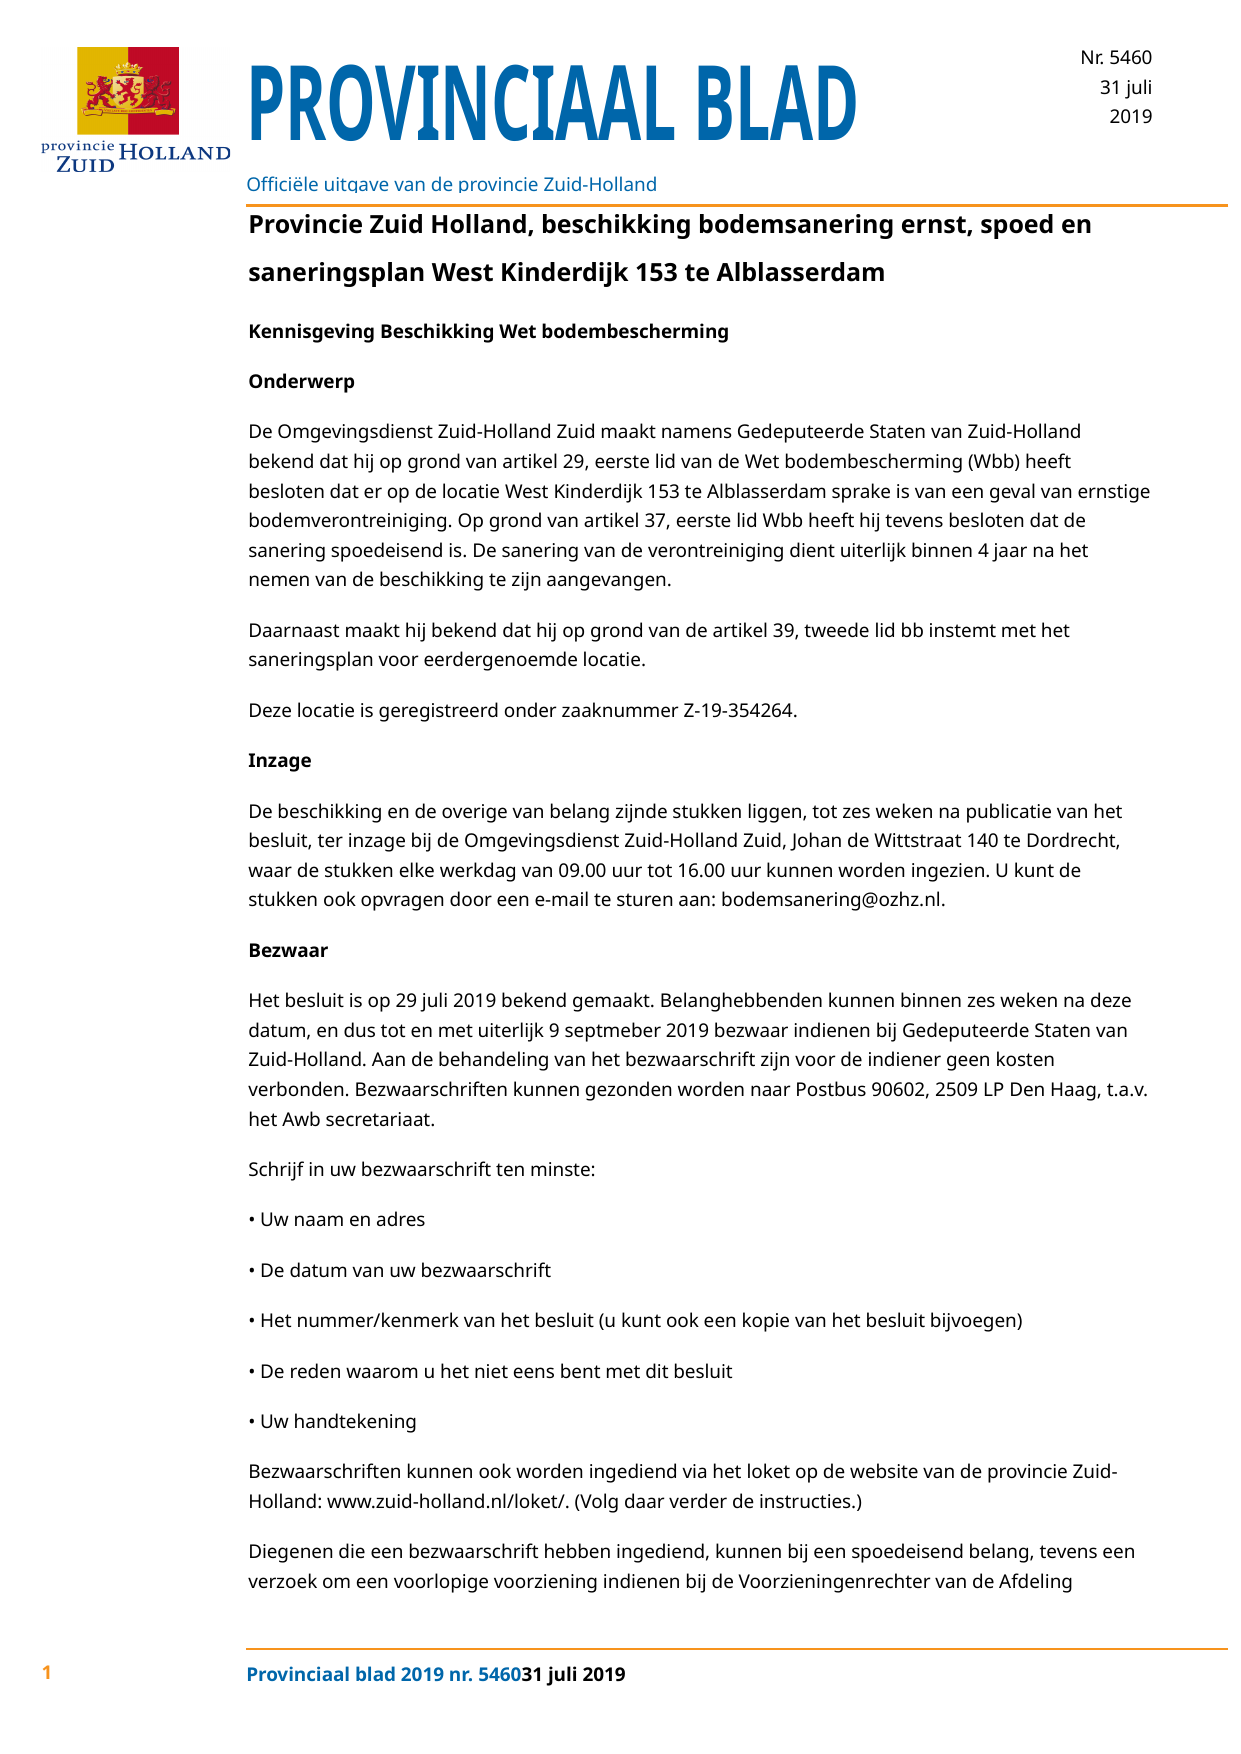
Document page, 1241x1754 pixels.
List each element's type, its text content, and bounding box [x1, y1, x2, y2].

text Onderwerp [248, 368, 1152, 394]
text Kennisgeving Beschikking Wet bodembescherming [248, 318, 1152, 344]
text De Omgevingsdienst Zuid-Holland Zuid maakt namens Gedeputeerde Staten van Zuid-Holland bekend dat hij op grond van artikel 29, eerste lid van de Wet bodembescherming (Wbb) heeft besloten dat er op de locatie West Kinderdijk 153 te Alblasserdam sprake is van een geval van ernstige bodemverontreiniging. Op grond van artikel 37, eerste lid Wbb heeft hij tevens besloten dat de sanering spoedeisend is. De sanering van de verontreiniging dient uiterlijk binnen 4 jaar na het nemen van de beschikking te zijn aangevangen. [248, 419, 1152, 592]
text Diegenen die een bezwaarschrift hebben ingediend, kunnen bij een spoedeisend belang, tevens een verzoek om een voorlopige voorziening indienen bij de Voorzieningenrechter van de Afdeling [248, 1539, 1152, 1594]
text Bezwaarschriften kunnen ook worden ingediend via het loket op de website van de provincie Zuid-Holland: www.zuid-holland.nl/loket/. (Volg daar verder de instructies.) [248, 1459, 1152, 1514]
text Provincie Zuid Holland, beschikking bodemsanering ernst, spoed en saneringsplan West Kinderdijk 153 te Alblasserdam [248, 207, 1152, 288]
text Daarnaast maakt hij bekend dat hij op grond van de artikel 39, tweede lid bb instemt met het saneringsplan voor eerdergenoemde locatie. [248, 617, 1152, 672]
text • Uw handtekening [248, 1408, 1152, 1434]
picture [41, 47, 231, 172]
text Het besluit is op 29 juli 2019 bekend gemaakt. Belanghebbenden kunnen binnen zes weken na deze datum, en dus tot en met uiterlijk 9 septmeber 2019 bezwaar indienen bij Gedeputeerde Staten van Zuid-Holland. Aan de behandeling van het bezwaarschrift zijn voor de indiener geen kosten verbonden. Bezwaarschriften kunnen gezonden worden naar Postbus 90602, 2509 LP Den Haag, t.a.v. het Awb secretariaat. [248, 987, 1152, 1132]
text De beschikking en de overige van belang zijnde stukken liggen, tot zes weken na publicatie van het besluit, ter inzage bij de Omgevingsdienst Zuid-Holland Zuid, Johan de Wittstraat 140 te Dordrecht, waar de stukken elke werkdag van 09.00 uur tot 16.00 uur kunnen worden ingezien. U kunt de stukken ook opvragen door een e-mail te sturen aan: bodemsanering@ozhz.nl. [248, 798, 1152, 912]
text • Uw naam en adres [248, 1207, 1152, 1232]
text • Het nummer/kenmerk van het besluit (u kunt ook een kopie van het besluit bijvoegen) [248, 1307, 1152, 1333]
text Schrijf in uw bezwaarschrift ten minste: [248, 1156, 1152, 1182]
text • De datum van uw bezwaarschrift [248, 1257, 1152, 1283]
text Deze locatie is geregistreerd onder zaaknummer Z-19-354264. [248, 697, 1152, 723]
text • De reden waarom u het niet eens bent met dit besluit [248, 1358, 1152, 1384]
text Bezwaar [248, 937, 1152, 963]
text Inzage [248, 747, 1152, 773]
